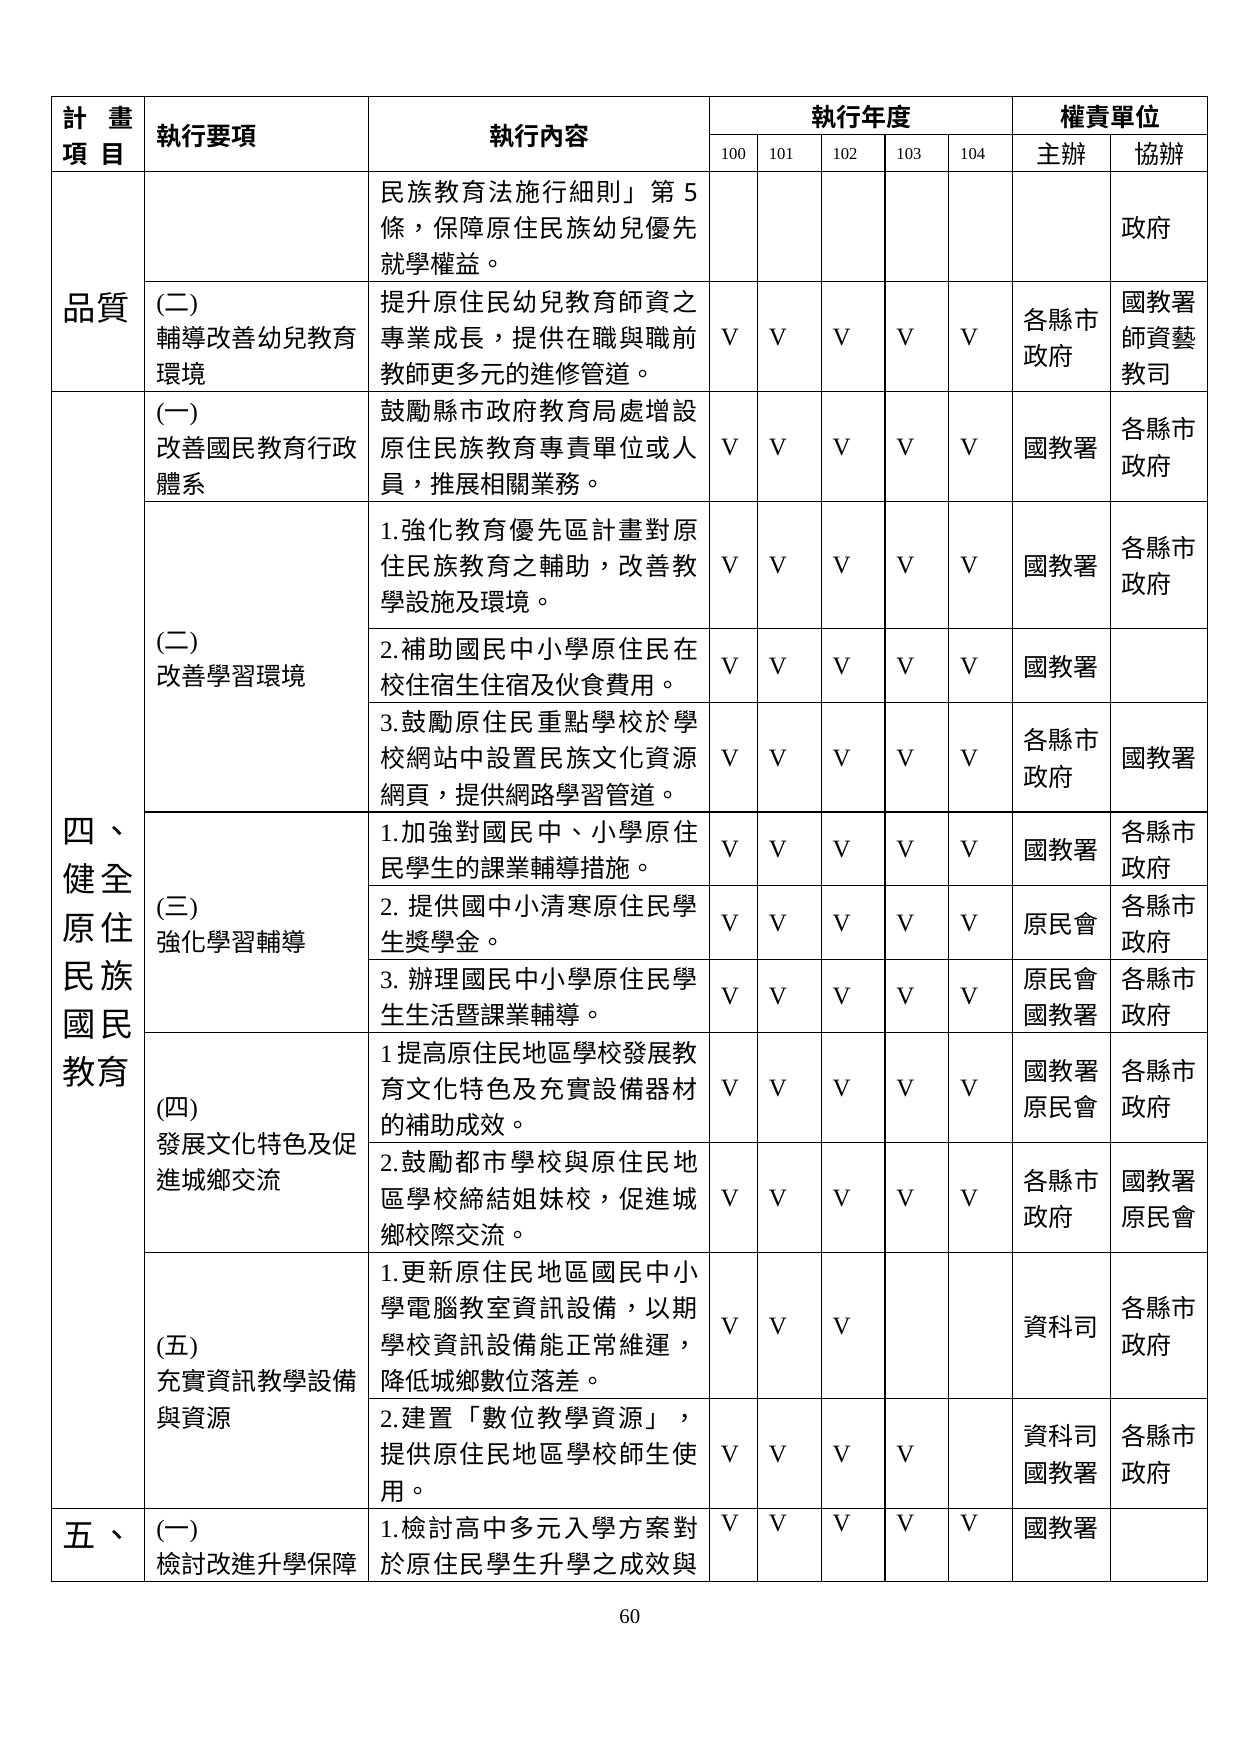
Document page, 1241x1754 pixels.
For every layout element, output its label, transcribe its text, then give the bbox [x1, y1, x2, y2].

table_cell 各縣市政府 [1111, 960, 1207, 1032]
table_cell 各縣市政府 [1111, 392, 1207, 501]
table_cell V [949, 1509, 1012, 1581]
table_cell V [949, 813, 1012, 885]
table_cell 各縣市政府 [1013, 703, 1110, 811]
table_cell 101 [758, 135, 821, 171]
table_cell V [710, 629, 757, 702]
table_cell [949, 1253, 1012, 1398]
table_cell 政府 [1111, 172, 1207, 281]
table_cell V [822, 502, 884, 628]
table_cell 各縣市政府 [1111, 502, 1207, 628]
table_cell V [822, 813, 884, 885]
table_cell [758, 172, 821, 281]
table_cell V [886, 1399, 948, 1507]
table_cell V [822, 886, 884, 958]
table_header 權責單位 [1013, 97, 1207, 134]
table_cell 1.強化教育優先區計畫對原住民族教育之輔助，改善教學設施及環境。 [369, 502, 709, 628]
table_cell V [758, 1143, 821, 1252]
table_cell 國教署原民會 [1013, 1033, 1110, 1142]
table_cell V [710, 282, 757, 391]
table_cell [949, 172, 1012, 281]
table_cell 103 [886, 135, 948, 171]
table_cell V [886, 886, 948, 958]
table_cell 資科司 國教署 [1013, 1399, 1110, 1507]
table_cell 國教署 [1013, 629, 1110, 702]
table_cell V [949, 1033, 1012, 1142]
table_cell 102 [822, 135, 884, 171]
table_cell 各縣市政府 [1111, 1253, 1207, 1398]
table_cell V [758, 813, 821, 885]
table_cell V [886, 1033, 948, 1142]
table_cell V [949, 960, 1012, 1032]
table_cell 1.更新原住民地區國民中小學電腦教室資訊設備，以期學校資訊設備能正常維運，降低城鄉數位落差。 [369, 1253, 709, 1398]
table_cell V [710, 886, 757, 958]
table_cell V [710, 960, 757, 1032]
table_cell V [710, 1399, 757, 1507]
table_cell V [886, 629, 948, 702]
table_cell V [710, 392, 757, 501]
table_cell (三) 強化學習輔導 [145, 813, 368, 1032]
table_cell 民族教育法施行細則」第5條，保障原住民族幼兒優先就學權益。 [369, 172, 709, 281]
table_cell V [949, 1143, 1012, 1252]
table_cell 各縣市政府 [1111, 1399, 1207, 1507]
table_cell 鼓勵縣市政府教育局處增設原住民族教育專責單位或人員，推展相關業務。 [369, 392, 709, 501]
table_cell V [758, 886, 821, 958]
table_cell V [822, 960, 884, 1032]
table_cell V [758, 703, 821, 811]
table_cell V [758, 1253, 821, 1398]
table_cell V [886, 960, 948, 1032]
table_cell (二) 輔導改善幼兒教育環境 [145, 282, 368, 391]
table_cell 1提高原住民地區學校發展教育文化特色及充實設備器材的補助成效。 [369, 1033, 709, 1142]
table_cell 各縣市政府 [1013, 282, 1110, 391]
table_cell 2.鼓勵都市學校與原住民地區學校締結姐妹校，促進城鄉校際交流。 [369, 1143, 709, 1252]
table_cell V [949, 886, 1012, 958]
table_cell V [758, 502, 821, 628]
table_cell [1111, 1509, 1207, 1581]
table_cell [710, 172, 757, 281]
table_cell 品質 [52, 172, 144, 391]
table_cell 各縣市政府 [1013, 1143, 1110, 1252]
table_cell V [822, 1253, 884, 1398]
table_cell V [710, 1033, 757, 1142]
table_cell V [886, 703, 948, 811]
table_cell 2.補助國民中小學原住民在校住宿生住宿及伙食費用。 [369, 629, 709, 702]
table_cell 五、 [52, 1509, 144, 1581]
table_cell [145, 172, 368, 281]
table_cell [886, 1253, 948, 1398]
table_cell (二) 改善學習環境 [145, 502, 368, 811]
table_cell V [886, 392, 948, 501]
table_cell 國教署 [1013, 392, 1110, 501]
table_cell V [822, 392, 884, 501]
table_cell V [949, 282, 1012, 391]
table_cell 國教署 [1111, 703, 1207, 811]
table_cell 主辦 [1013, 135, 1110, 171]
table_cell V [710, 502, 757, 628]
table_cell 104 [949, 135, 1012, 171]
table_cell [822, 172, 884, 281]
table_cell 1.檢討高中多元入學方案對於原住民學生升學之成效與 [369, 1509, 709, 1581]
table_cell V [710, 1509, 757, 1581]
table_cell V [758, 629, 821, 702]
table_cell [1013, 172, 1110, 281]
table_cell V [886, 813, 948, 885]
table_cell V [822, 703, 884, 811]
table_cell V [886, 1143, 948, 1252]
table_cell [1111, 629, 1207, 702]
table_cell V [822, 1509, 884, 1581]
table_cell V [822, 282, 884, 391]
table_cell V [710, 1143, 757, 1252]
table_cell 1.加強對國民中、小學原住民學生的課業輔導措施。 [369, 813, 709, 885]
table_cell V [758, 1399, 821, 1507]
table_cell V [758, 282, 821, 391]
table_cell V [949, 502, 1012, 628]
table_cell [949, 1399, 1012, 1507]
table_cell [886, 172, 948, 281]
table_cell 協辦 [1111, 135, 1207, 171]
table_cell 資科司 [1013, 1253, 1110, 1398]
table_cell 提升原住民幼兒教育師資之專業成長，提供在職與職前教師更多元的進修管道。 [369, 282, 709, 391]
table_cell V [886, 1509, 948, 1581]
table_header 計畫項 目 [52, 97, 144, 171]
table_cell V [822, 1033, 884, 1142]
table_header 執行內容 [369, 97, 709, 171]
table_cell 國教署 [1013, 813, 1110, 885]
table_cell 國教署 [1013, 1509, 1110, 1581]
table_cell 2. 提供國中小清寒原住民學生獎學金。 [369, 886, 709, 958]
table_cell 3. 辦理國民中小學原住民學生生活暨課業輔導。 [369, 960, 709, 1032]
table_cell 3.鼓勵原住民重點學校於學校網站中設置民族文化資源網頁，提供網路學習管道。 [369, 703, 709, 811]
table_cell V [758, 960, 821, 1032]
table_cell 各縣市政府 [1111, 813, 1207, 885]
table_cell V [758, 1033, 821, 1142]
table_cell 100 [710, 135, 757, 171]
table_cell 國教署 [1013, 502, 1110, 628]
table_cell V [822, 629, 884, 702]
table_cell V [949, 703, 1012, 811]
table_cell V [949, 392, 1012, 501]
table_cell 四、健全原住民族國民教育 [52, 392, 144, 1507]
table_cell V [758, 392, 821, 501]
table_cell V [710, 813, 757, 885]
table_cell 各縣市政府 [1111, 1033, 1207, 1142]
table_cell (一) 檢討改進升學保障 [145, 1509, 368, 1581]
table_header 執行要項 [145, 97, 368, 171]
table_cell 原民會 [1013, 886, 1110, 958]
table_cell V [710, 703, 757, 811]
table_cell (一) 改善國民教育行政體系 [145, 392, 368, 501]
table_cell 各縣市政府 [1111, 886, 1207, 958]
table_cell V [822, 1143, 884, 1252]
table_cell 原民會 國教署 [1013, 960, 1110, 1032]
table_cell 2.建置「數位教學資源」，提供原住民地區學校師生使用。 [369, 1399, 709, 1507]
table_cell V [886, 502, 948, 628]
table_cell V [886, 282, 948, 391]
table_cell (四) 發展文化特色及促進城鄉交流 [145, 1033, 368, 1252]
table_header 執行年度 [710, 97, 1012, 134]
table_cell (五) 充實資訊教學設備與資源 [145, 1253, 368, 1507]
table_cell 國教署原民會 [1111, 1143, 1207, 1252]
table_cell V [758, 1509, 821, 1581]
table_cell V [710, 1253, 757, 1398]
table_cell V [949, 629, 1012, 702]
table_cell V [822, 1399, 884, 1507]
table_cell 國教署 師資藝教司 [1111, 282, 1207, 391]
